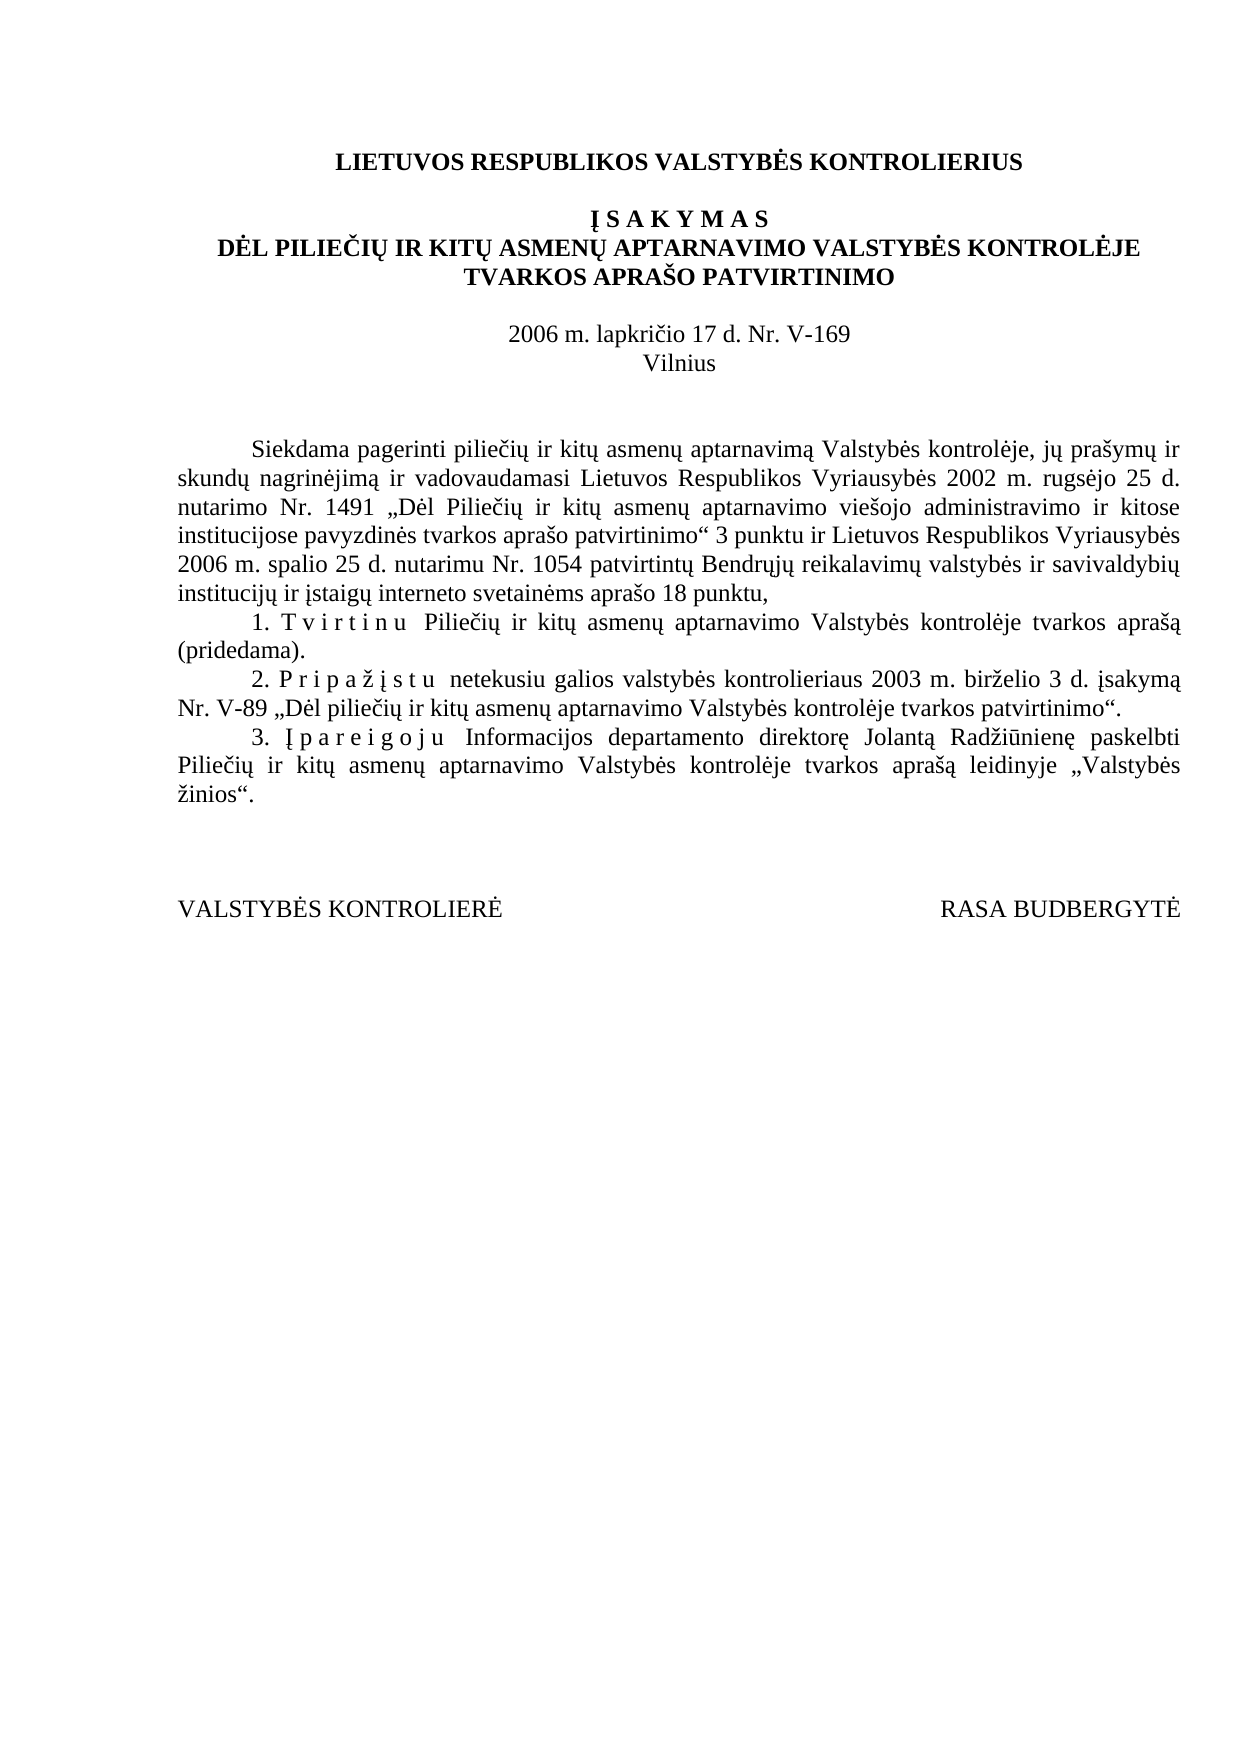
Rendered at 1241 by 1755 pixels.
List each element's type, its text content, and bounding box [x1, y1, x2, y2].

text LIETUVOS RESPUBLIKOS VALSTYBĖS KONTROLIERIUS [177, 147, 1181, 176]
text VALSTYBĖS KONTROLIERĖ RASA BUDBERGYTĖ [177, 894, 1181, 923]
text 3. Įpareigoju Informacijos departamento direktorę Jolantą Radžiūnienę paskelbti Piliečių ir kitų asmenų aptarnavimo Valstybės kontrolėje tvarkos aprašą leidinyje „Valstybės žinios“. [177, 722, 1181, 808]
text 1. Tvirtinu Piliečių ir kitų asmenų aptarnavimo Valstybės kontrolėje tvarkos aprašą (pridedama). [177, 607, 1181, 664]
text Vilnius [177, 348, 1181, 377]
text Į S A K Y M A S [177, 204, 1181, 233]
text 2. Pripažįstu netekusiu galios valstybės kontrolieriaus 2003 m. birželio 3 d. įsakymą Nr. V-89 „Dėl piliečių ir kitų asmenų aptarnavimo Valstybės kontrolėje tvarkos patvirtinimo“. [177, 664, 1181, 722]
text Siekdama pagerinti piliečių ir kitų asmenų aptarnavimą Valstybės kontrolėje, jų prašymų ir skundų nagrinėjimą ir vadovaudamasi Lietuvos Respublikos Vyriausybės 2002 m. rugsėjo 25 d. nutarimo Nr. 1491 „Dėl Piliečių ir kitų asmenų aptarnavimo viešojo administravimo ir kitose institucijose pavyzdinės tvarkos aprašo patvirtinimo“ 3 punktu ir Lietuvos Respublikos Vyriausybės 2006 m. spalio 25 d. nutarimu Nr. 1054 patvirtintų Bendrųjų reikalavimų valstybės ir savivaldybių institucijų ir įstaigų interneto svetainėms aprašo 18 punktu, [177, 434, 1181, 607]
text DĖL PILIEČIŲ IR KITŲ ASMENŲ APTARNAVIMO VALSTYBĖS KONTROLĖJE TVARKOS APRAŠO PATVIRTINIMO [177, 233, 1181, 291]
text 2006 m. lapkričio 17 d. Nr. V-169 [177, 319, 1181, 348]
